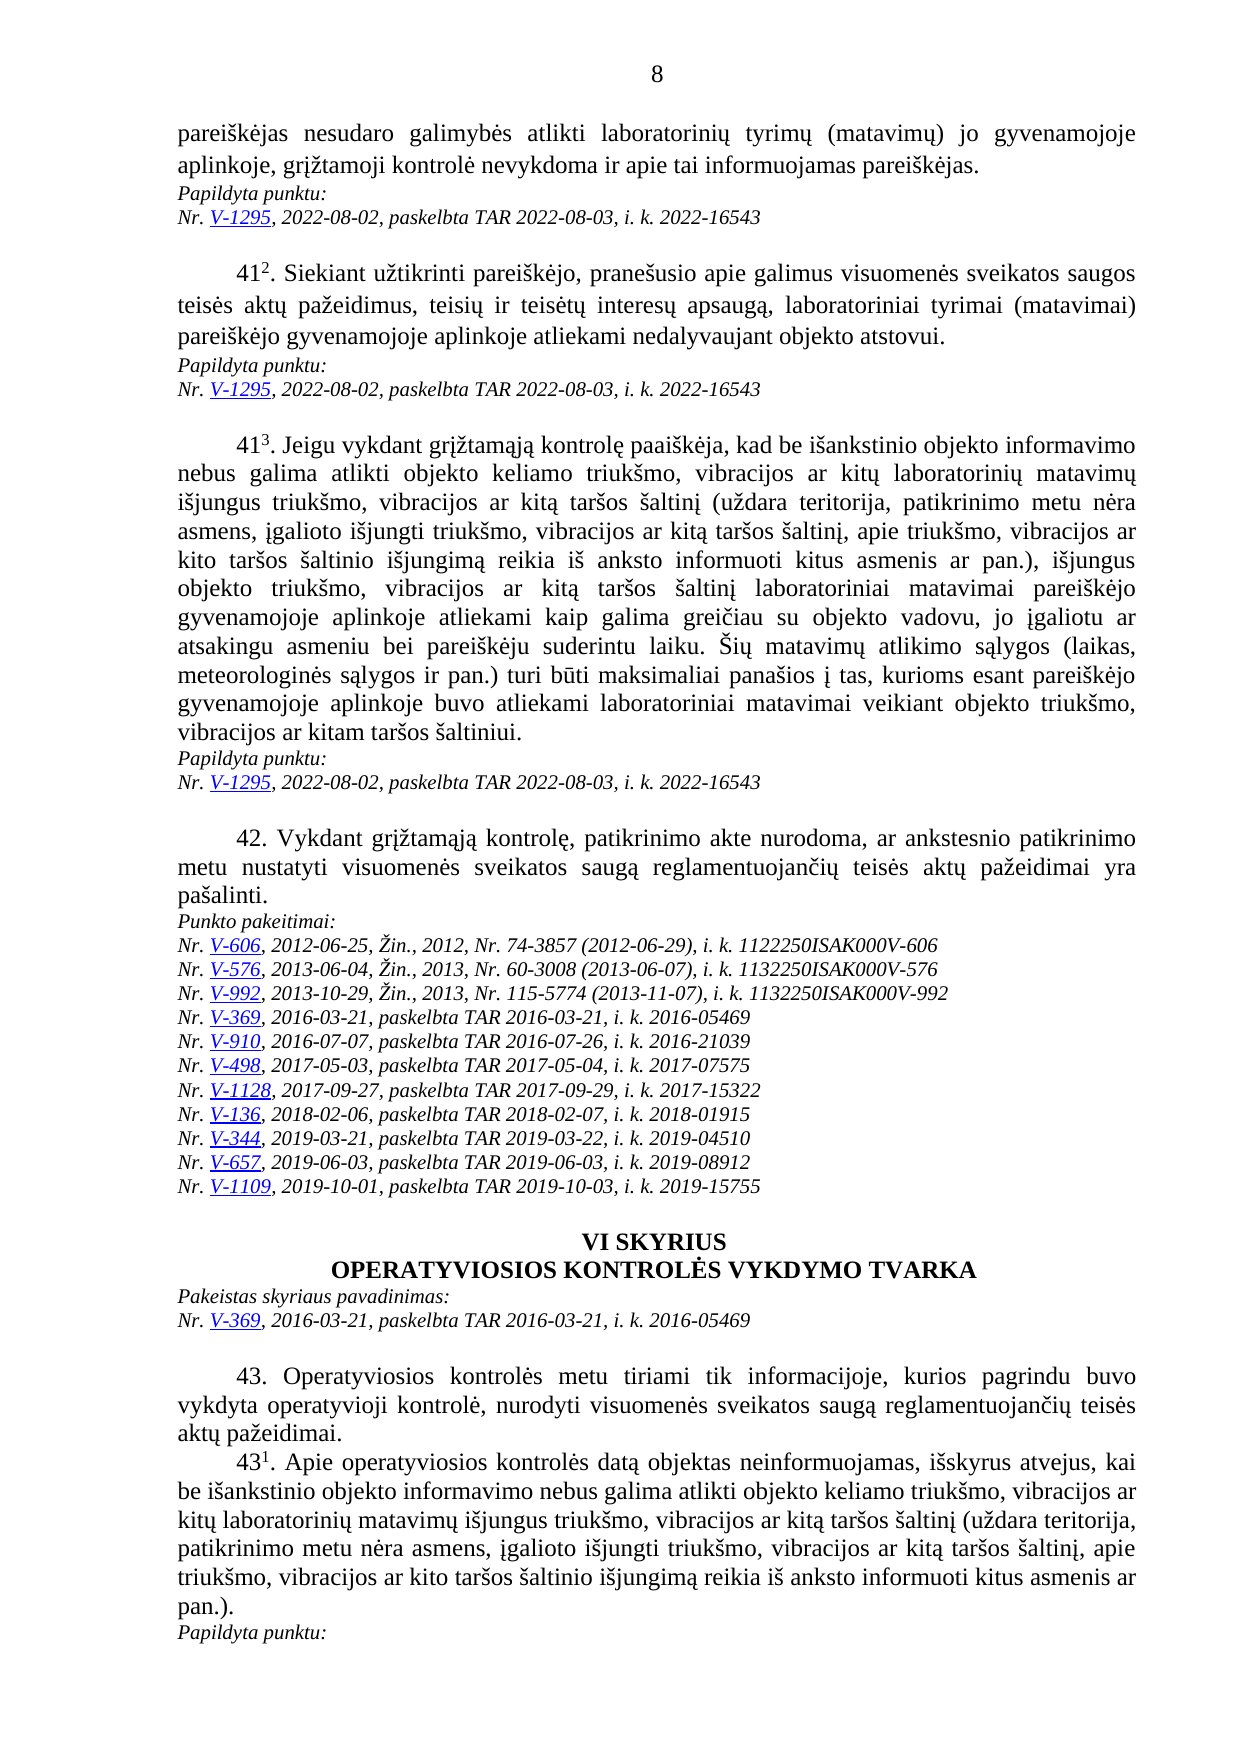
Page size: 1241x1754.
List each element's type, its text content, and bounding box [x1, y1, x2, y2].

text 412. Siekiant užtikrinti pareiškėjo, pranešusio apie galimus visuomenės sveikatos saugos teisės aktų pažeidimus, teisių ir teisėtų interesų apsaugą, laboratoriniai tyrimai (matavimai) pareiškėjo gyvenamojoje aplinkoje atliekami nedalyvaujant objekto atstovui. [177, 258, 1137, 350]
text Nr. V-910, 2016-07-07, paskelbta TAR 2016-07-26, i. k. 2016-21039 [177, 1029, 1137, 1053]
text Papildyta punktu: [177, 746, 1137, 770]
text Papildyta punktu: [177, 181, 1137, 205]
text Nr. V-1128, 2017-09-27, paskelbta TAR 2017-09-29, i. k. 2017-15322 [177, 1077, 1137, 1102]
text Nr. V-1109, 2019-10-01, paskelbta TAR 2019-10-03, i. k. 2019-15755 [177, 1174, 1137, 1198]
text Nr. V-657, 2019-06-03, paskelbta TAR 2019-06-03, i. k. 2019-08912 [177, 1150, 1137, 1174]
text Nr. V-992, 2013-10-29, Žin., 2013, Nr. 115-5774 (2013-11-07), i. k. 1132250ISAK000V-992 [177, 981, 1137, 1005]
text Nr. V-344, 2019-03-21, paskelbta TAR 2019-03-22, i. k. 2019-04510 [177, 1126, 1137, 1150]
text Papildyta punktu: [177, 1620, 1137, 1644]
text Nr. V-136, 2018-02-06, paskelbta TAR 2018-02-07, i. k. 2018-01915 [177, 1102, 1137, 1126]
text Punkto pakeitimai: [177, 909, 1137, 933]
text Nr. V-576, 2013-06-04, Žin., 2013, Nr. 60-3008 (2013-06-07), i. k. 1132250ISAK000V-576 [177, 957, 1137, 981]
text Nr. V-1295, 2022-08-02, paskelbta TAR 2022-08-03, i. k. 2022-16543 [177, 770, 1137, 794]
text pareiškėjas nesudaro galimybės atlikti laboratorinių tyrimų (matavimų) jo gyvenamojoje aplinkoje, grįžtamoji kontrolė nevykdoma ir apie tai informuojamas pareiškėjas. [177, 118, 1137, 178]
text Nr. V-1295, 2022-08-02, paskelbta TAR 2022-08-03, i. k. 2022-16543 [177, 205, 1137, 229]
text Nr. V-369, 2016-03-21, paskelbta TAR 2016-03-21, i. k. 2016-05469 [177, 1308, 1137, 1332]
text Pakeistas skyriaus pavadinimas: [177, 1284, 1137, 1308]
text 413. Jeigu vykdant grįžtamąją kontrolę paaiškėja, kad be išankstinio objekto informavimo nebus galima atlikti objekto keliamo triukšmo, vibracijos ar kitų laboratorinių matavimų išjungus triukšmo, vibracijos ar kitą taršos šaltinį (uždara teritorija, patikrinimo metu nėra asmens, įgalioto išjungti triukšmo, vibracijos ar kitą taršos šaltinį, apie triukšmo, vibracijos ar kito taršos šaltinio išjungimą reikia iš anksto informuoti kitus asmenis ar pan.), išjungus objekto triukšmo, vibracijos ar kitą taršos šaltinį laboratoriniai matavimai pareiškėjo gyvenamojoje aplinkoje atliekami kaip galima greičiau su objekto vadovu, jo įgaliotu ar atsakingu asmeniu bei pareiškėju suderintu laiku. Šių matavimų atlikimo sąlygos (laikas, meteorologinės sąlygos ir pan.) turi būti maksimaliai panašios į tas, kurioms esant pareiškėjo gyvenamojoje aplinkoje buvo atliekami laboratoriniai matavimai veikiant objekto triukšmo, vibracijos ar kitam taršos šaltiniui. [177, 430, 1137, 746]
text Nr. V-369, 2016-03-21, paskelbta TAR 2016-03-21, i. k. 2016-05469 [177, 1005, 1137, 1029]
text VI SKYRIUS OPERATYVIOSIOS KONTROLĖS VYKDYMO TVARKA [177, 1227, 1137, 1284]
text 431. Apie operatyviosios kontrolės datą objektas neinformuojamas, išskyrus atvejus, kai be išankstinio objekto informavimo nebus galima atlikti objekto keliamo triukšmo, vibracijos ar kitų laboratorinių matavimų išjungus triukšmo, vibracijos ar kitą taršos šaltinį (uždara teritorija, patikrinimo metu nėra asmens, įgalioto išjungti triukšmo, vibracijos ar kitą taršos šaltinį, apie triukšmo, vibracijos ar kito taršos šaltinio išjungimą reikia iš anksto informuoti kitus asmenis ar pan.). [177, 1447, 1137, 1620]
text Nr. V-1295, 2022-08-02, paskelbta TAR 2022-08-03, i. k. 2022-16543 [177, 377, 1137, 401]
text Papildyta punktu: [177, 353, 1137, 377]
text 43. Operatyviosios kontrolės metu tiriami tik informacijoje, kurios pagrindu buvo vykdyta operatyvioji kontrolė, nurodyti visuomenės sveikatos saugą reglamentuojančių teisės aktų pažeidimai. [177, 1361, 1137, 1447]
text 42. Vykdant grįžtamąją kontrolę, patikrinimo akte nurodoma, ar ankstesnio patikrinimo metu nustatyti visuomenės sveikatos saugą reglamentuojančių teisės aktų pažeidimai yra pašalinti. [177, 823, 1137, 909]
text Nr. V-498, 2017-05-03, paskelbta TAR 2017-05-04, i. k. 2017-07575 [177, 1053, 1137, 1077]
text Nr. V-606, 2012-06-25, Žin., 2012, Nr. 74-3857 (2012-06-29), i. k. 1122250ISAK000V-606 [177, 933, 1137, 957]
